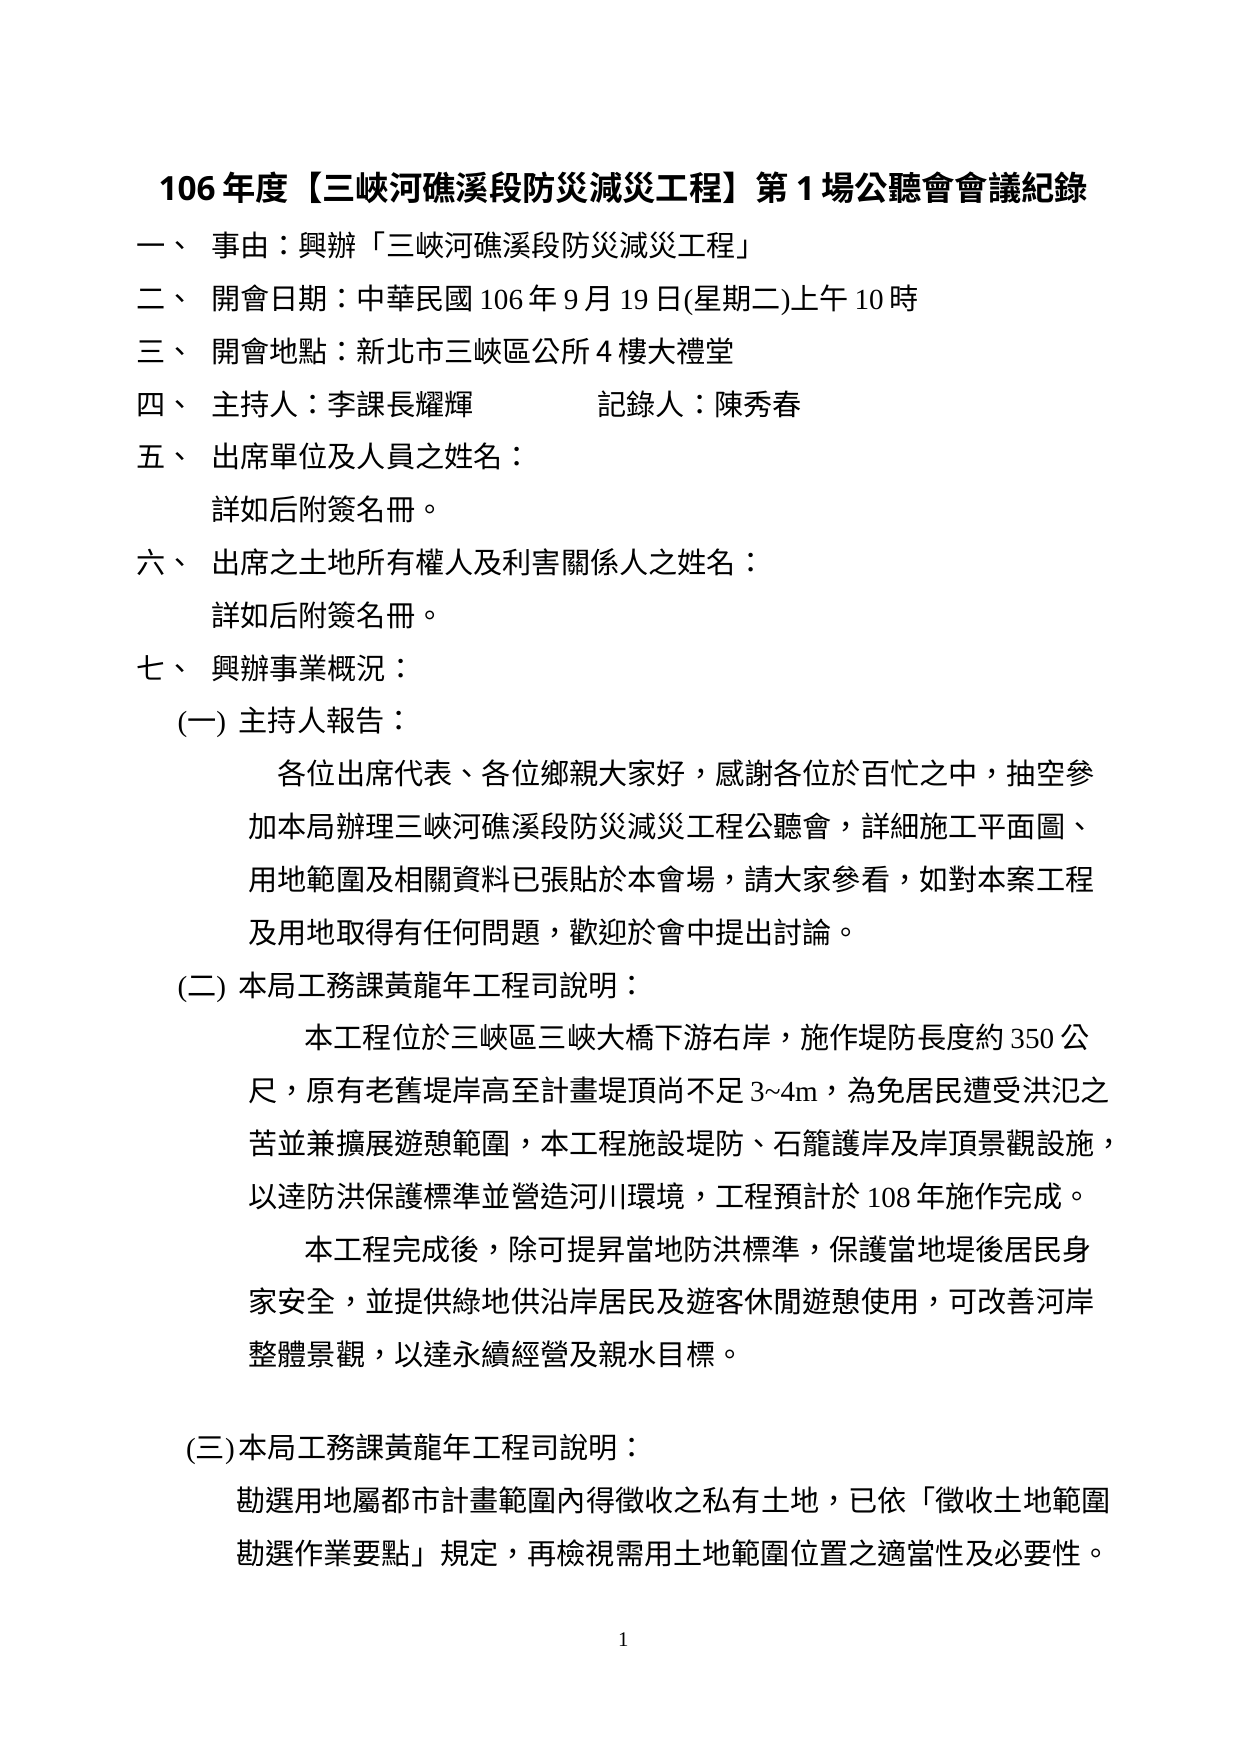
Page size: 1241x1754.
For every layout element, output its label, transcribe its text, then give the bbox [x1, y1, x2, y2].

list 主持人報告： 各位出席代表、各位鄉親大家好，感謝各位於百忙之中，抽空參加本局辦理三峽河礁溪段防災減災工程公聽會，詳細施工平面圖、用地範圍及相關資料已張貼於本會場，請大家參看，如對本案工程及用地取得有任何問題，歡迎於會中提出討論。 [177, 698, 1110, 952]
list 本局工務課黃龍年工程司說明： [186, 1425, 1110, 1467]
list 出席單位及人員之姓名： 詳如后附簽名冊。 [136, 434, 1110, 529]
list 興辦事業概況： [136, 645, 1110, 687]
list 開會日期：中華民國106年9月19日(星期二)上午10時 [136, 276, 1110, 318]
list 開會地點：新北市三峽區公所4樓大禮堂 [136, 328, 1110, 371]
text 本工程完成後，除可提昇當地防洪標準，保護當地堤後居民身家安全，並提供綠地供沿岸居民及遊客休閒遊憩使用，可改善河岸整體景觀，以達永續經營及親水目標。 [248, 1226, 1110, 1374]
text 106年度【三峽河礁溪段防災減災工程】第1場公聽會會議紀錄 [136, 162, 1110, 211]
text 勘選用地屬都市計畫範圍內得徵收之私有土地，已依「徵收土地範圍勘選作業要點」規定，再檢視需用土地範圍位置之適當性及必要性。 [236, 1478, 1110, 1573]
text 本工程位於三峽區三峽大橋下游右岸，施作堤防長度約350公尺，原有老舊堤岸高至計畫堤頂尚不足3~4m，為免居民遭受洪氾之苦並兼擴展遊憩範圍，本工程施設堤防、石籠護岸及岸頂景觀設施，以逹防洪保護標準並營造河川環境，工程預計於108年施作完成。 [248, 1015, 1110, 1216]
list 出席之土地所有權人及利害關係人之姓名： 詳如后附簽名冊。 [136, 539, 1110, 635]
list 本局工務課黃龍年工程司說明： [177, 962, 1110, 1004]
list 主持人：李課長耀輝 記錄人：陳秀春 [136, 381, 1110, 423]
list 事由：興辦「三峽河礁溪段防災減災工程」 [136, 223, 1110, 265]
